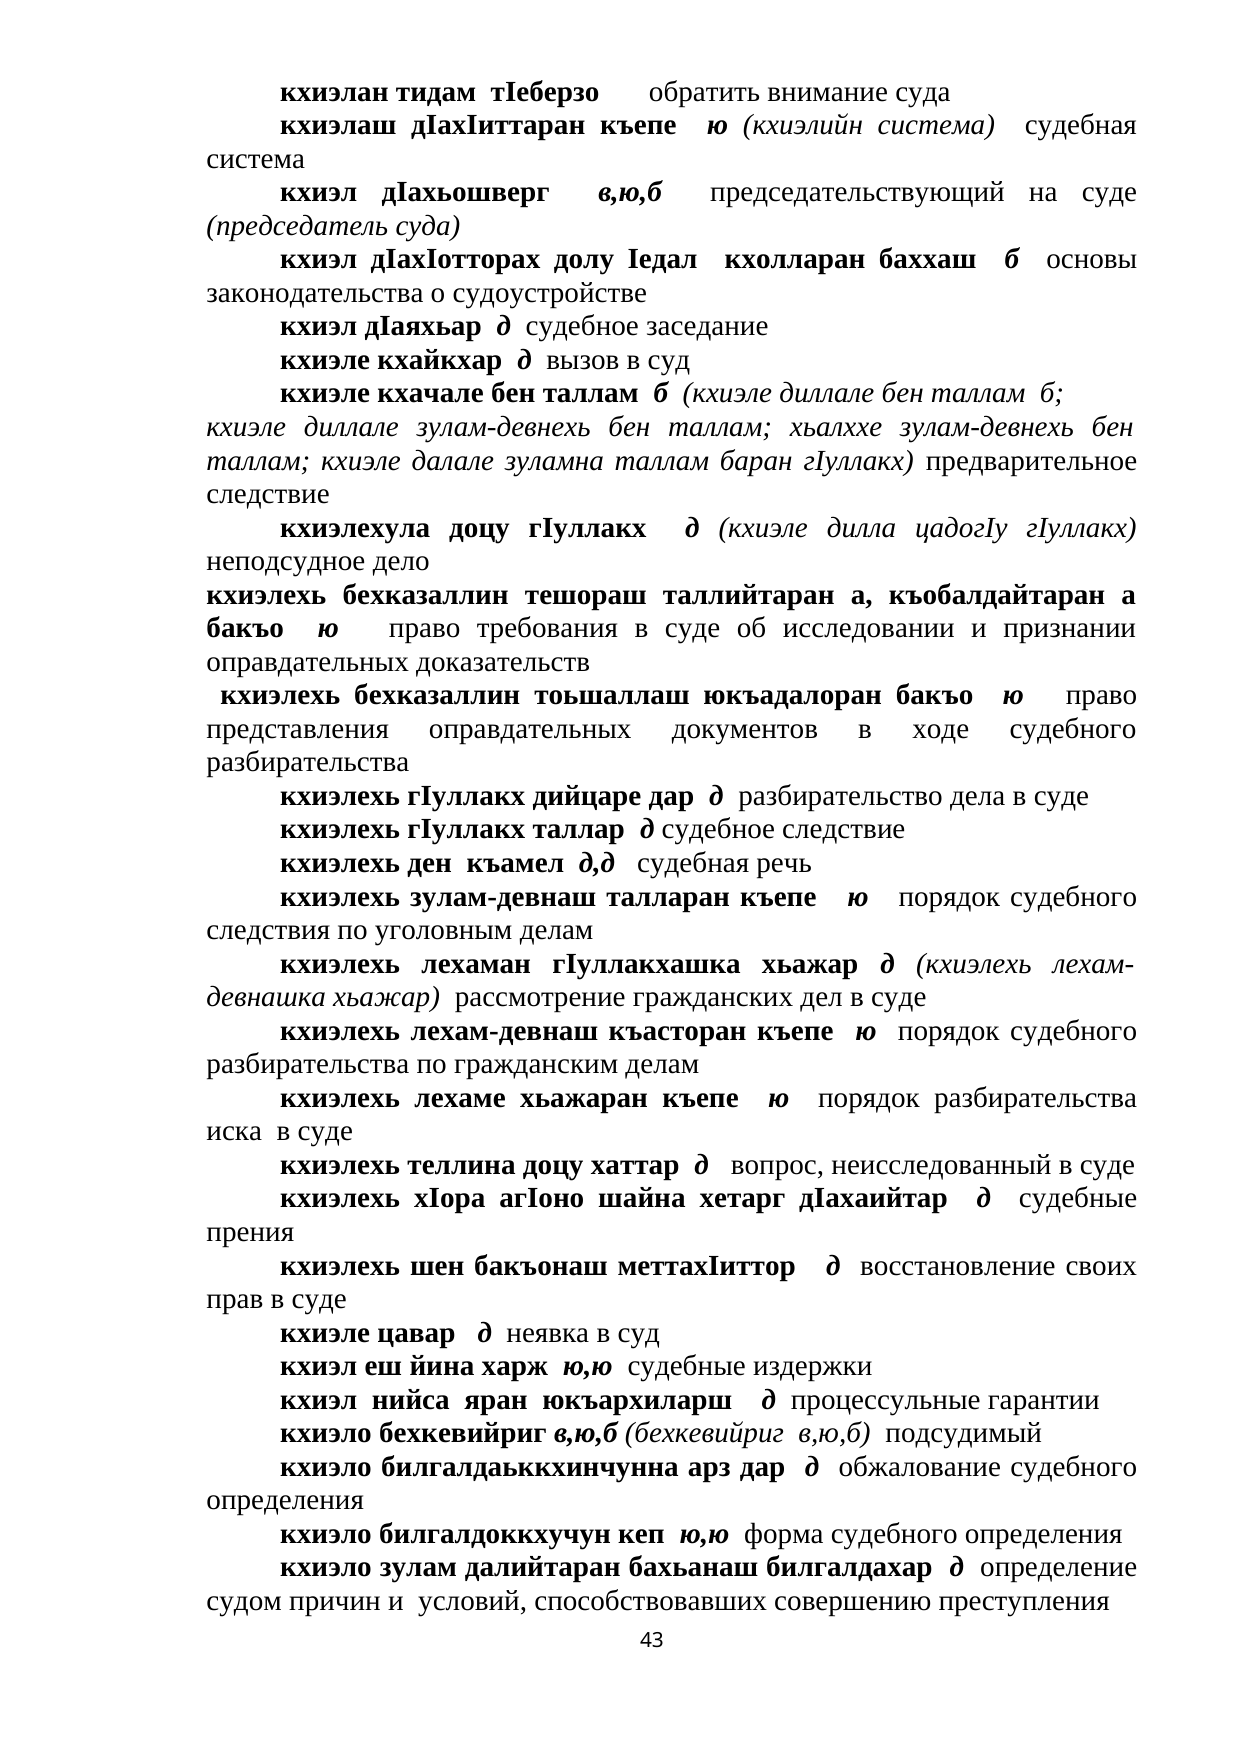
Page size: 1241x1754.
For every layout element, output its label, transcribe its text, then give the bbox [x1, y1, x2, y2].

text кхиэлехь бехказаллин тешораш таллийтаран а, къобалдайтаран а бакъо ю право требования в суде об исследовании и признании оправдательных доказательств [206, 577, 1137, 677]
text кхиэлехь лехаме хьажаран къепе ю порядок разбирательства иска в суде [206, 1080, 1137, 1147]
text кхиэле кхайкхар д вызов в суд [206, 342, 1137, 376]
text кхиэл еш йина харж ю,ю судебные издержки [206, 1348, 1137, 1382]
text кхиэле цавар д неявка в суд [206, 1315, 1137, 1348]
text кхиэлехь гӀуллакх таллар д судебное следствие [206, 812, 1137, 845]
text кхиэле кхачале бен таллам б (кхиэле диллале бен таллам б; [206, 376, 1137, 409]
text кхиэле диллале зулам-девнехь бен таллам; хьалххе зулам-девнехь бен таллам; кхиэле далале зуламна таллам баран гӀуллакх) предварительное следствие [206, 409, 1137, 510]
text кхиэл нийса яран юкъархиларш д процессульные гарантии [206, 1382, 1137, 1415]
text кхиэл дӀаяхьар д судебное заседание [206, 308, 1137, 342]
text кхиэлан тидам тӀеберзо обратить внимание суда [206, 74, 1137, 107]
text кхиэл дӀахьошверг в,ю,б председательствующий на суде (председатель суда) [206, 174, 1137, 241]
text кхиэлаш дӀахӀиттаран къепе ю (кхиэлийн система) судебная система [206, 107, 1137, 174]
text кхиэло зулам далийтаран бахьанаш билгалдахар д определение судом причин и условий, способствовавших совершению преступления [206, 1549, 1137, 1617]
text кхиэлехь шен бакъонаш меттахӀиттор д восстановление своих прав в суде [206, 1248, 1137, 1315]
text кхиэлехь зулам-девнаш талларан къепе ю порядок судебного следствия по уголовным делам [206, 879, 1137, 946]
text кхиэлехь гӀуллакх дийцаре дар д разбирательство дела в суде [206, 778, 1137, 812]
text кхиэло бехкевийриг в,ю,б (бехкевийриг в,ю,б) подсудимый [206, 1415, 1137, 1449]
text кхиэлехь лехам-девнаш къасторан къепе ю порядок судебного разбирательства по гражданским делам [206, 1013, 1137, 1080]
text кхиэлехь теллина доцу хаттар д вопрос, неисследованный в суде [206, 1147, 1137, 1181]
text кхиэлехь лехаман гӀуллакхашка хьажар д (кхиэлехь лехам-девнашка хьажар) рассмотрение гражданских дел в суде [206, 946, 1137, 1013]
text кхиэло билгалдаьккхинчунна арз дар д обжалование судебного определения [206, 1449, 1137, 1516]
text кхиэлехь ден къамел д,д судебная речь [206, 845, 1137, 879]
text кхиэлехь бехказаллин тоьшаллаш юкъадалоран бакъо ю право представления оправдательных документов в ходе судебного разбирательства [206, 677, 1137, 778]
text кхиэло билгалдоккхучун кеп ю,ю форма судебного определения [206, 1516, 1137, 1549]
text кхиэлехула доцу гӀуллакх д (кхиэле дилла цадогӀу гӀуллакх) неподсудное дело [206, 510, 1137, 577]
text кхиэл дӀахӀотторах долу Ӏедал кхолларан баххаш б основы законодательства о судоустройстве [206, 241, 1137, 308]
text кхиэлехь хӀора агӀоно шайна хетарг дӀахаийтар д судебные прения [206, 1181, 1137, 1248]
